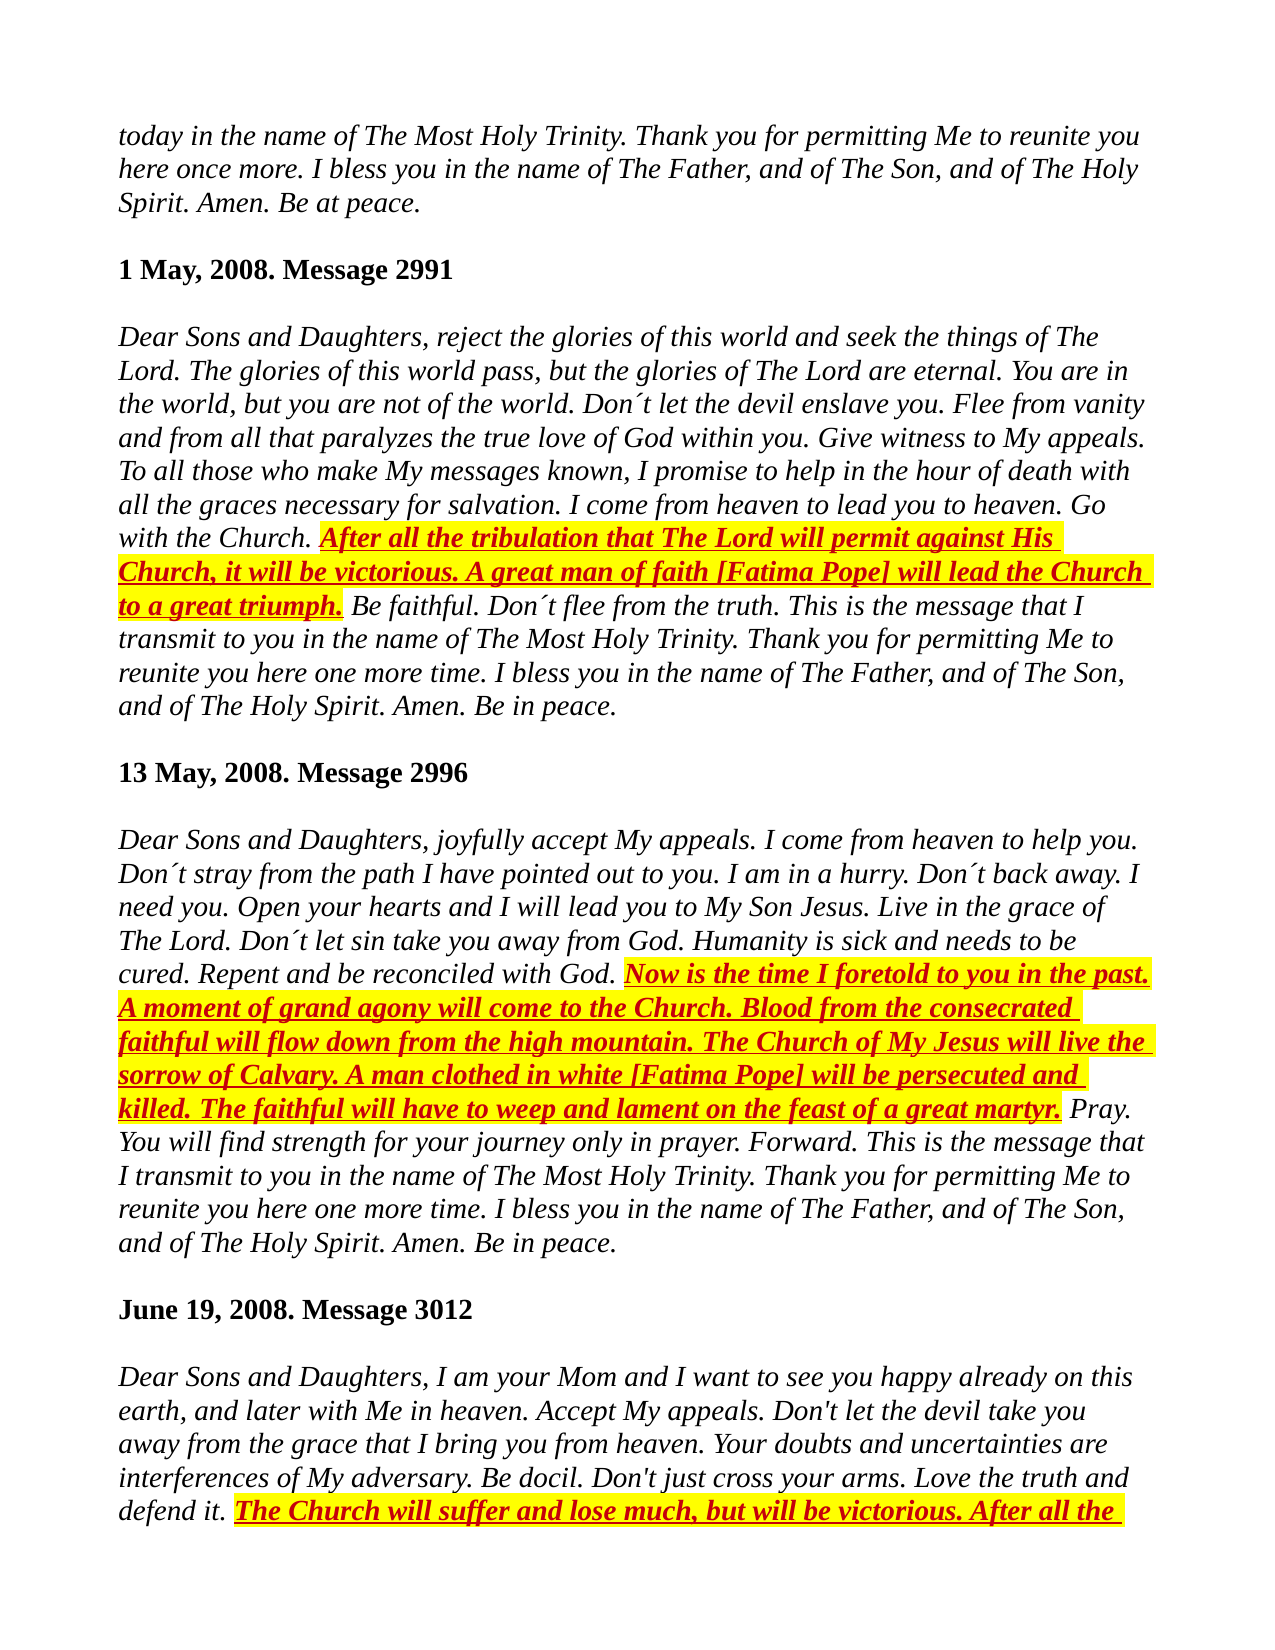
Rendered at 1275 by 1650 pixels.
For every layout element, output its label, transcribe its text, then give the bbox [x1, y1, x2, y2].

text today in the name of The Most Holy Trinity. Thank you for permitting Me to reunite you here once more. I bless you in the name of The Father, and of The Son, and of The Holy Spirit. Amen. Be at peace. [118, 118, 1157, 219]
text June 19, 2008. Message 3012 [118, 1292, 1157, 1326]
text 1 May, 2008. Message 2991 [118, 252, 1157, 286]
text Dear Sons and Daughters, I am your Mom and I want to see you happy already on this earth, and later with Me in heaven. Accept My appeals. Don't let the devil take you away from the grace that I bring you from heaven. Your doubts and uncertainties are interferences of My adversary. Be docil. Don't just cross your arms. Love the truth and defend it. The Church will suffer and lose much, but will be victorious. After all the [118, 1359, 1157, 1527]
text Dear Sons and Daughters, joyfully accept My appeals. I come from heaven to help you. Don´t stray from the path I have pointed out to you. I am in a hurry. Don´t back away. I need you. Open your hearts and I will lead you to My Son Jesus. Live in the grace of The Lord. Don´t let sin take you away from God. Humanity is sick and needs to be cured. Repent and be reconciled with God. Now is the time I foretold to you in the past. A moment of grand agony will come to the Church. Blood from the consecrated faithful will flow down from the high mountain. The Church of My Jesus will live the sorrow of Calvary. A man clothed in white [Fatima Pope] will be persecuted and killed. The faithful will have to weep and lament on the feast of a great martyr. Pray. You will find strength for your journey only in prayer. Forward. This is the message that I transmit to you in the name of The Most Holy Trinity. Thank you for permitting Me to reunite you here one more time. I bless you in the name of The Father, and of The Son, and of The Holy Spirit. Amen. Be in peace. [118, 822, 1157, 1258]
text 13 May, 2008. Message 2996 [118, 755, 1157, 789]
text Dear Sons and Daughters, reject the glories of this world and seek the things of The Lord. The glories of this world pass, but the glories of The Lord are eternal. You are in the world, but you are not of the world. Don´t let the devil enslave you. Flee from vanity and from all that paralyzes the true love of God within you. Give witness to My appeals. To all those who make My messages known, I promise to help in the hour of death with all the graces necessary for salvation. I come from heaven to lead you to heaven. Go with the Church. After all the tribulation that The Lord will permit against His Church, it will be victorious. A great man of faith [Fatima Pope] will lead the Church to a great triumph. Be faithful. Don´t flee from the truth. This is the message that I transmit to you in the name of The Most Holy Trinity. Thank you for permitting Me to reunite you here one more time. I bless you in the name of The Father, and of The Son, and of The Holy Spirit. Amen. Be in peace. [118, 319, 1157, 722]
